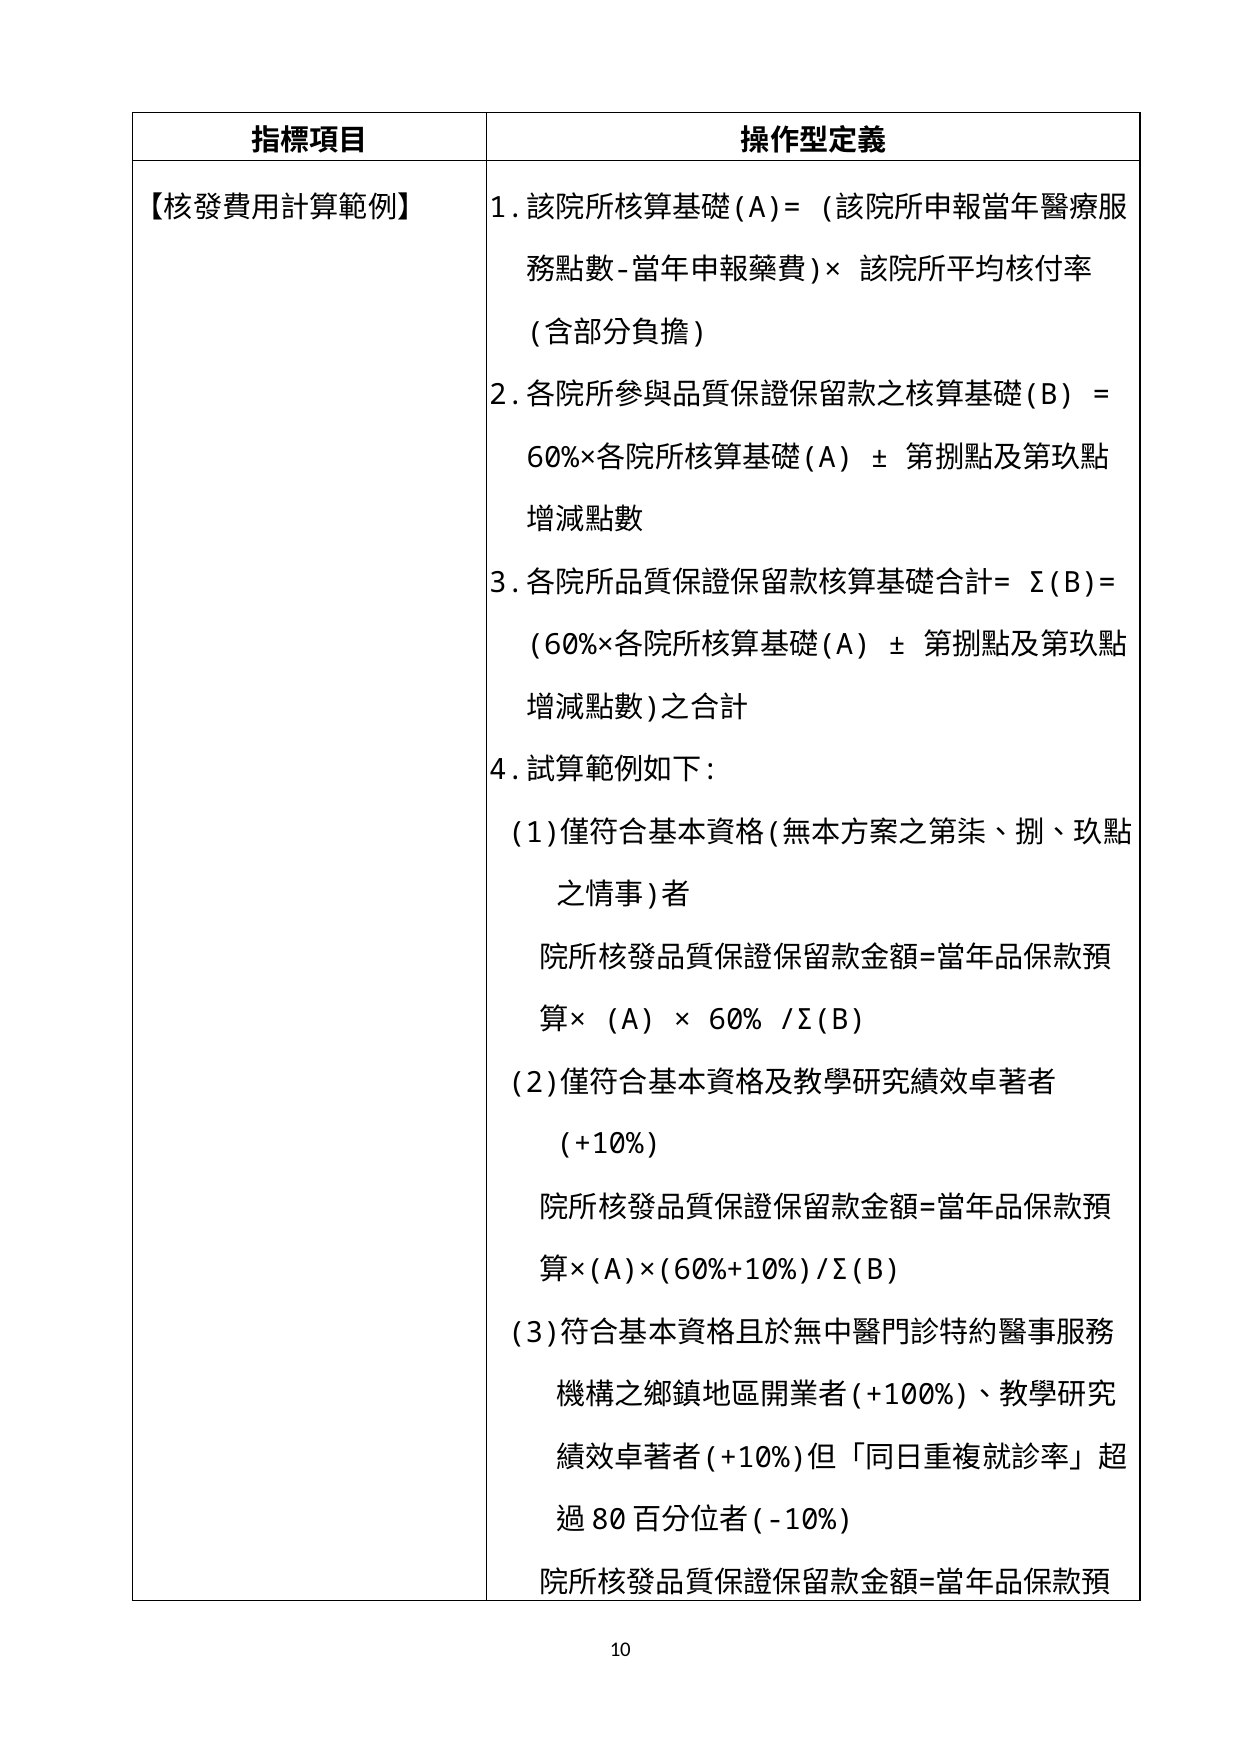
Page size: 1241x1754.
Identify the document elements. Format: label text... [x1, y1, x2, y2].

table_header 指標項目 [133, 113, 486, 160]
table_cell 【核發費用計算範例】 [133, 161, 486, 1600]
table_cell 該院所核算基礎(A)= (該院所申報當年醫療服務點數-當年申報藥費)× 該院所平均核付率(含部分負擔) 各院所參與品質保證保留款之核算基礎(B) = 60%×各院所核算基礎(A) ± 第捌點及第玖點增減點數 各院所品質保證保留款核算基礎合計= Σ(B)= (60%×各院所核算基礎(A) ± 第捌點及第玖點增減點數)之合計 試算範例如下: (1)僅符合基本資格(無本方案之第柒、捌、玖點之情事)者 院所核發品質保證保留款金額=當年品保款預算× (A) × 60% /Σ(B) (2)僅符合基本資格及教學研究績效卓著者(+10%) 院所核發品質保證保留款金額=當年品保款預算×(A)×(60%+10%)/Σ(B) (3)符合基本資格且於無中醫門診特約醫事服務機構之鄉鎮地區開業者(+100%)、教學研究績效卓著者(+10%)但「同日重複就診率」超過80百分位者(-10%) 院所核發品質保證保留款金額=當年品保款預 [487, 161, 1139, 1600]
table_header 操作型定義 [487, 113, 1139, 160]
